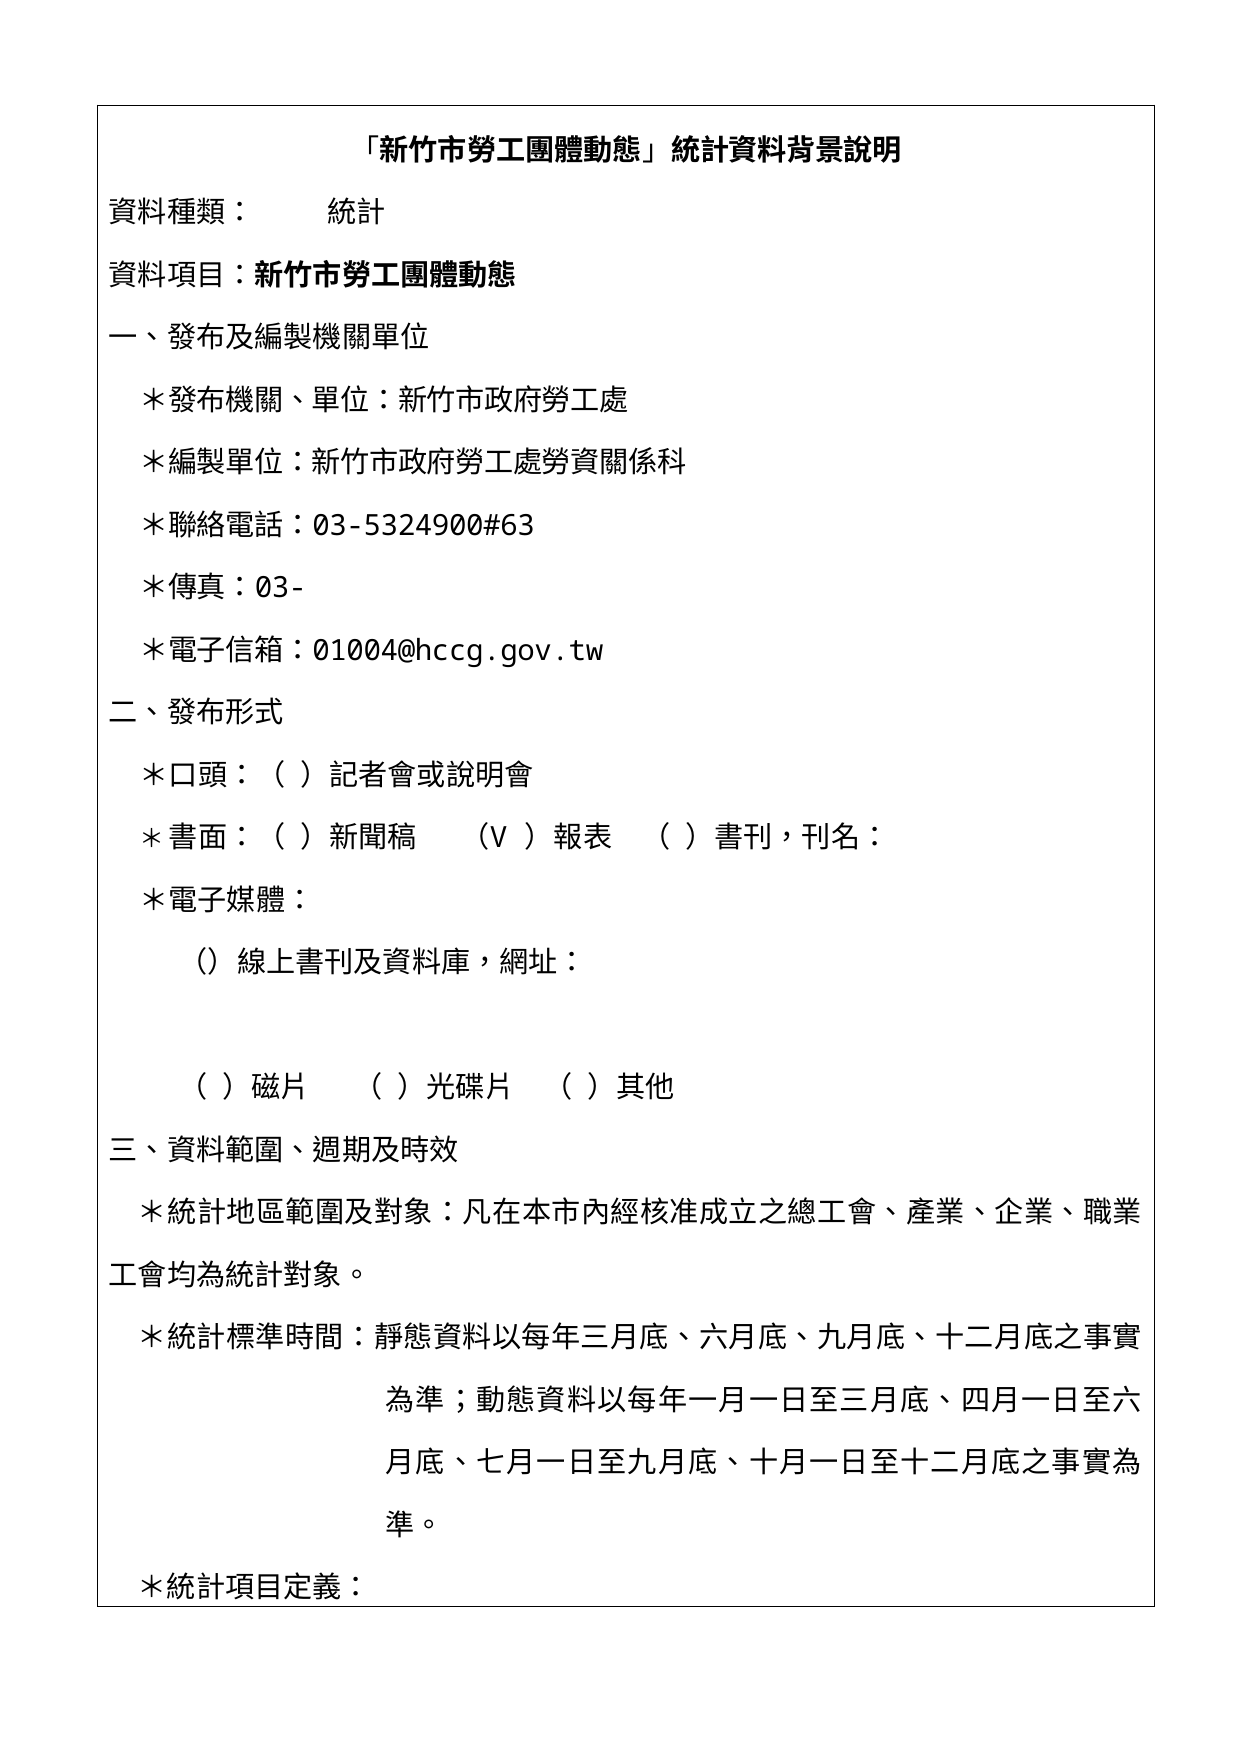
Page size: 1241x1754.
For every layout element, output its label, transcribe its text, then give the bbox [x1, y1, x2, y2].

table_header 「新竹市勞工團體動態」統計資料背景說明 資料種類： 統計 資料項目：新竹市勞工團體動態 一、發布及編製機關單位 ＊發布機關、單位：新竹市政府勞工處 ＊編製單位：新竹市政府勞工處勞資關係科 ＊聯絡電話：03-5324900#63 ＊傳真：03- ＊電子信箱：01004@hccg.gov.tw 二、發布形式 口頭：（ ）記者會或說明會 書面：（ ）新聞稿 （V ）報表 （ ）書刊，刊名： ＊電子媒體： （）線上書刊及資料庫，網址： （ ）磁片 （ ）光碟片 （ ）其他 三、資料範圍、週期及時效 ＊統計地區範圍及對象：凡在本市內經核准成立之總工會、產業、企業、職業工會均為統計對象。 ＊統計標準時間：靜態資料以每年三月底、六月底、九月底、十二月底之事實為準；動態資料以每年一月一日至三月底、四月一日至六月底、七月一日至九月底、十月一日至十二月底之事實為準。 ＊統計項目定義： [98, 106, 1154, 1606]
